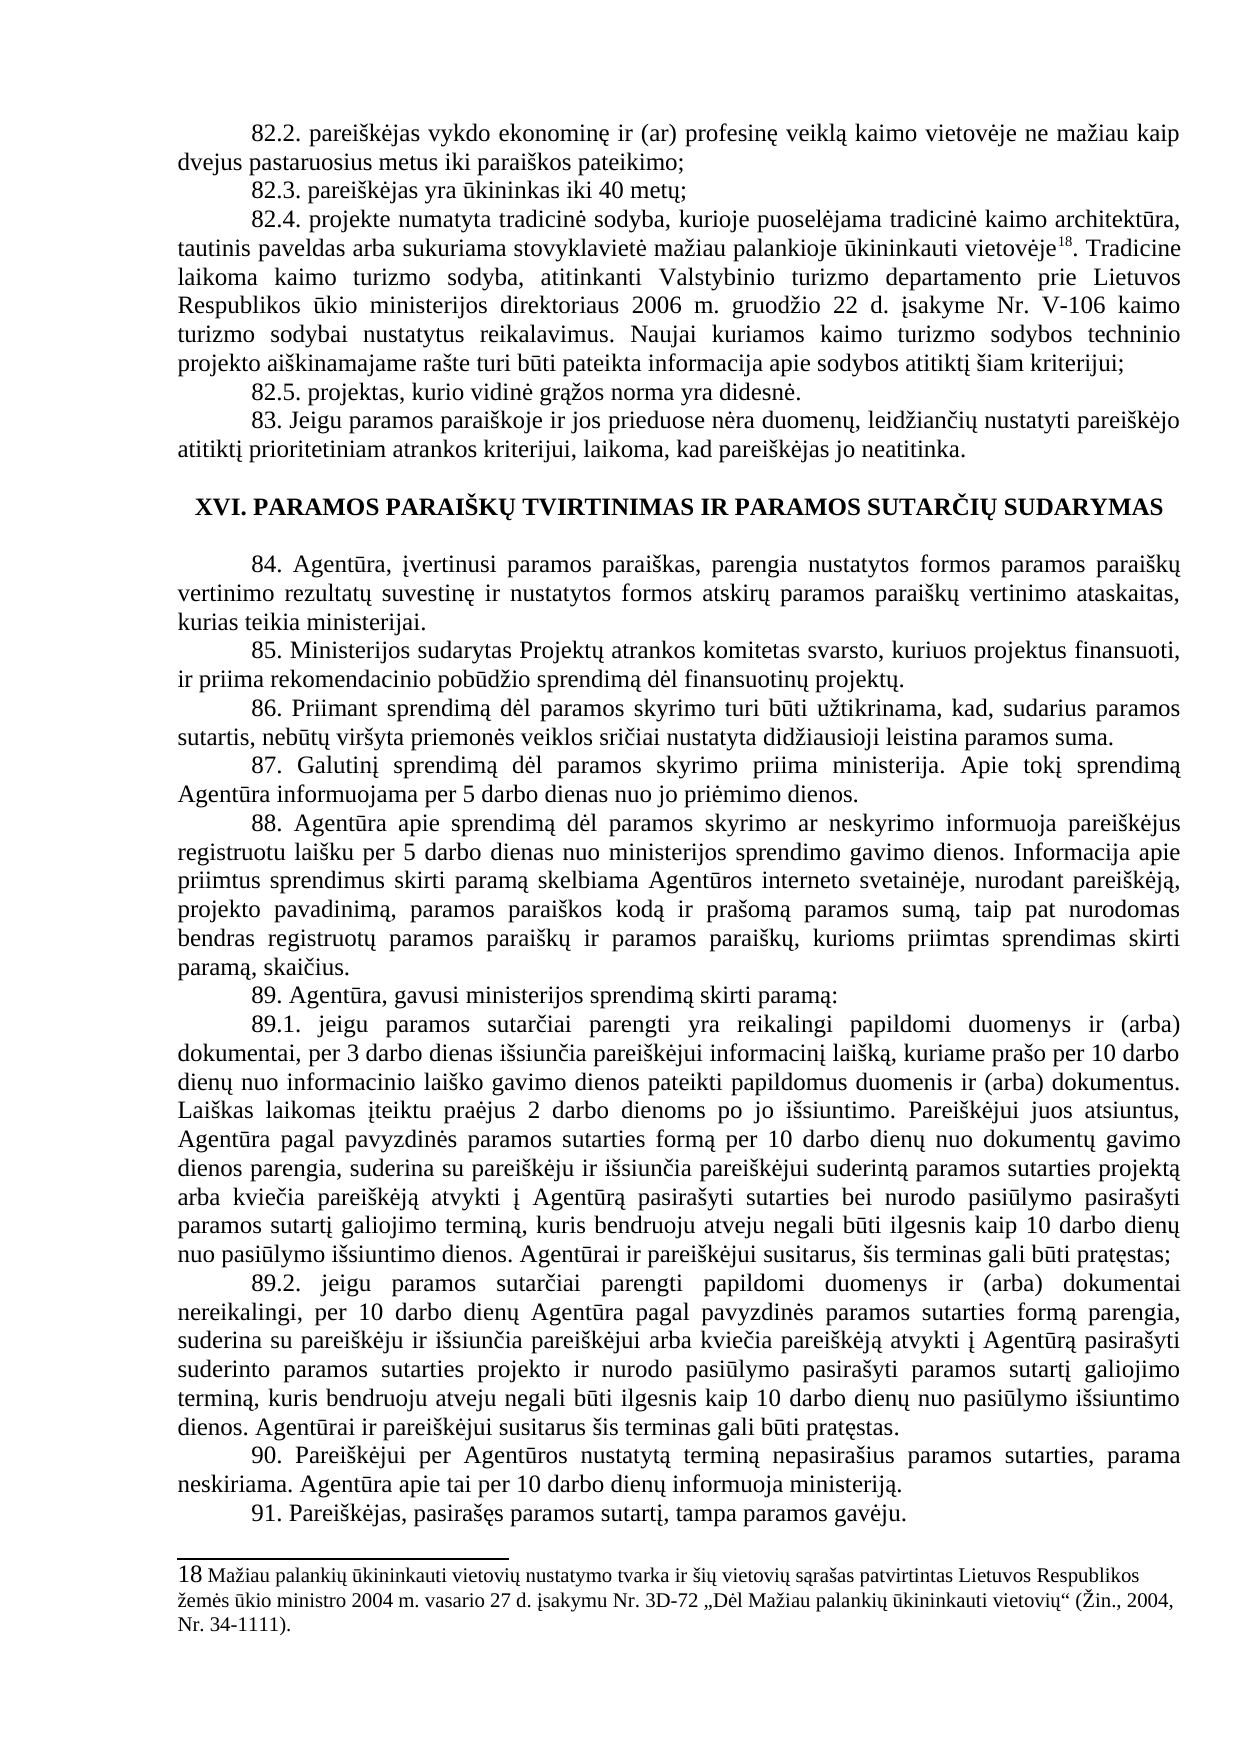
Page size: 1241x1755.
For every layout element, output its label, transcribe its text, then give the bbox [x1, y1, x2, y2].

text 82.5. projektas, kurio vidinė grąžos norma yra didesnė. [177, 377, 1181, 406]
text 90. Pareiškėjui per Agentūros nustatytą terminą nepasirašius paramos sutarties, parama neskiriama. Agentūra apie tai per 10 darbo dienų informuoja ministeriją. [177, 1441, 1181, 1498]
text 87. Galutinį sprendimą dėl paramos skyrimo priima ministerija. Apie tokį sprendimą Agentūra informuojama per 5 darbo dienas nuo jo priėmimo dienos. [177, 751, 1181, 808]
text 82.2. pareiškėjas vykdo ekonominę ir (ar) profesinę veiklą kaimo vietovėje ne mažiau kaip dvejus pastaruosius metus iki paraiškos pateikimo; [177, 118, 1181, 176]
text 83. Jeigu paramos paraiškoje ir jos prieduose nėra duomenų, leidžiančių nustatyti pareiškėjo atitiktį prioritetiniam atrankos kriterijui, laikoma, kad pareiškėjas jo neatitinka. [177, 406, 1181, 463]
text 89.1. jeigu paramos sutarčiai parengti yra reikalingi papildomi duomenys ir (arba) dokumentai, per 3 darbo dienas išsiunčia pareiškėjui informacinį laišką, kuriame prašo per 10 darbo dienų nuo informacinio laiško gavimo dienos pateikti papildomus duomenis ir (arba) dokumentus. Laiškas laikomas įteiktu praėjus 2 darbo dienoms po jo išsiuntimo. Pareiškėjui juos atsiuntus, Agentūra pagal pavyzdinės paramos sutarties formą per 10 darbo dienų nuo dokumentų gavimo dienos parengia, suderina su pareiškėju ir išsiunčia pareiškėjui suderintą paramos sutarties projektą arba kviečia pareiškėją atvykti į Agentūrą pasirašyti sutarties bei nurodo pasiūlymo pasirašyti paramos sutartį galiojimo terminą, kuris bendruoju atveju negali būti ilgesnis kaip 10 darbo dienų nuo pasiūlymo išsiuntimo dienos. Agentūrai ir pareiškėjui susitarus, šis terminas gali būti pratęstas; [177, 1009, 1181, 1268]
text 84. Agentūra, įvertinusi paramos paraiškas, parengia nustatytos formos paramos paraiškų vertinimo rezultatų suvestinę ir nustatytos formos atskirų paramos paraiškų vertinimo ataskaitas, kurias teikia ministerijai. [177, 549, 1181, 636]
text 82.4. projekte numatyta tradicinė sodyba, kurioje puoselėjama tradicinė kaimo architektūra, tautinis paveldas arba sukuriama stovyklavietė mažiau palankioje ūkininkauti vietovėje. Tradicine laikoma kaimo turizmo sodyba, atitinkanti Valstybinio turizmo departamento prie Lietuvos Respublikos ūkio ministerijos direktoriaus 2006 m. gruodžio 22 d. įsakyme Nr. V-106 kaimo turizmo sodybai nustatytus reikalavimus. Naujai kuriamos kaimo turizmo sodybos techninio projekto aiškinamajame rašte turi būti pateikta informacija apie sodybos atitiktį šiam kriterijui; [177, 204, 1181, 377]
text 91. Pareiškėjas, pasirašęs paramos sutartį, tampa paramos gavėju. [177, 1498, 1181, 1527]
text 89.2. jeigu paramos sutarčiai parengti papildomi duomenys ir (arba) dokumentai nereikalingi, per 10 darbo dienų Agentūra pagal pavyzdinės paramos sutarties formą parengia, suderina su pareiškėju ir išsiunčia pareiškėjui arba kviečia pareiškėją atvykti į Agentūrą pasirašyti suderinto paramos sutarties projekto ir nurodo pasiūlymo pasirašyti paramos sutartį galiojimo terminą, kuris bendruoju atveju negali būti ilgesnis kaip 10 darbo dienų nuo pasiūlymo išsiuntimo dienos. Agentūrai ir pareiškėjui susitarus šis terminas gali būti pratęstas. [177, 1268, 1181, 1441]
text 88. Agentūra apie sprendimą dėl paramos skyrimo ar neskyrimo informuoja pareiškėjus registruotu laišku per 5 darbo dienas nuo ministerijos sprendimo gavimo dienos. Informacija apie priimtus sprendimus skirti paramą skelbiama Agentūros interneto svetainėje, nurodant pareiškėją, projekto pavadinimą, paramos paraiškos kodą ir prašomą paramos sumą, taip pat nurodomas bendras registruotų paramos paraiškų ir paramos paraiškų, kurioms priimtas sprendimas skirti paramą, skaičius. [177, 808, 1181, 981]
text XVI. PARAMOS PARAIŠKŲ TVIRTINIMAS IR PARAMOS SUTARČIŲ SUDARYMAS [177, 492, 1181, 521]
text 82.3. pareiškėjas yra ūkininkas iki 40 metų; [177, 176, 1181, 204]
text 85. Ministerijos sudarytas Projektų atrankos komitetas svarsto, kuriuos projektus finansuoti, ir priima rekomendacinio pobūdžio sprendimą dėl finansuotinų projektų. [177, 636, 1181, 693]
text Mažiau palankių ūkininkauti vietovių nustatymo tvarka ir šių vietovių sąrašas patvirtintas Lietuvos Respublikos žemės ūkio ministro 2004 m. vasario 27 d. įsakymu Nr. 3D-72 „Dėl Mažiau palankių ūkininkauti vietovių“ (Žin., 2004, Nr. 34-1111). [177, 1559, 1181, 1636]
text 86. Priimant sprendimą dėl paramos skyrimo turi būti užtikrinama, kad, sudarius paramos sutartis, nebūtų viršyta priemonės veiklos sričiai nustatyta didžiausioji leistina paramos suma. [177, 693, 1181, 751]
text 89. Agentūra, gavusi ministerijos sprendimą skirti paramą: [177, 981, 1181, 1009]
